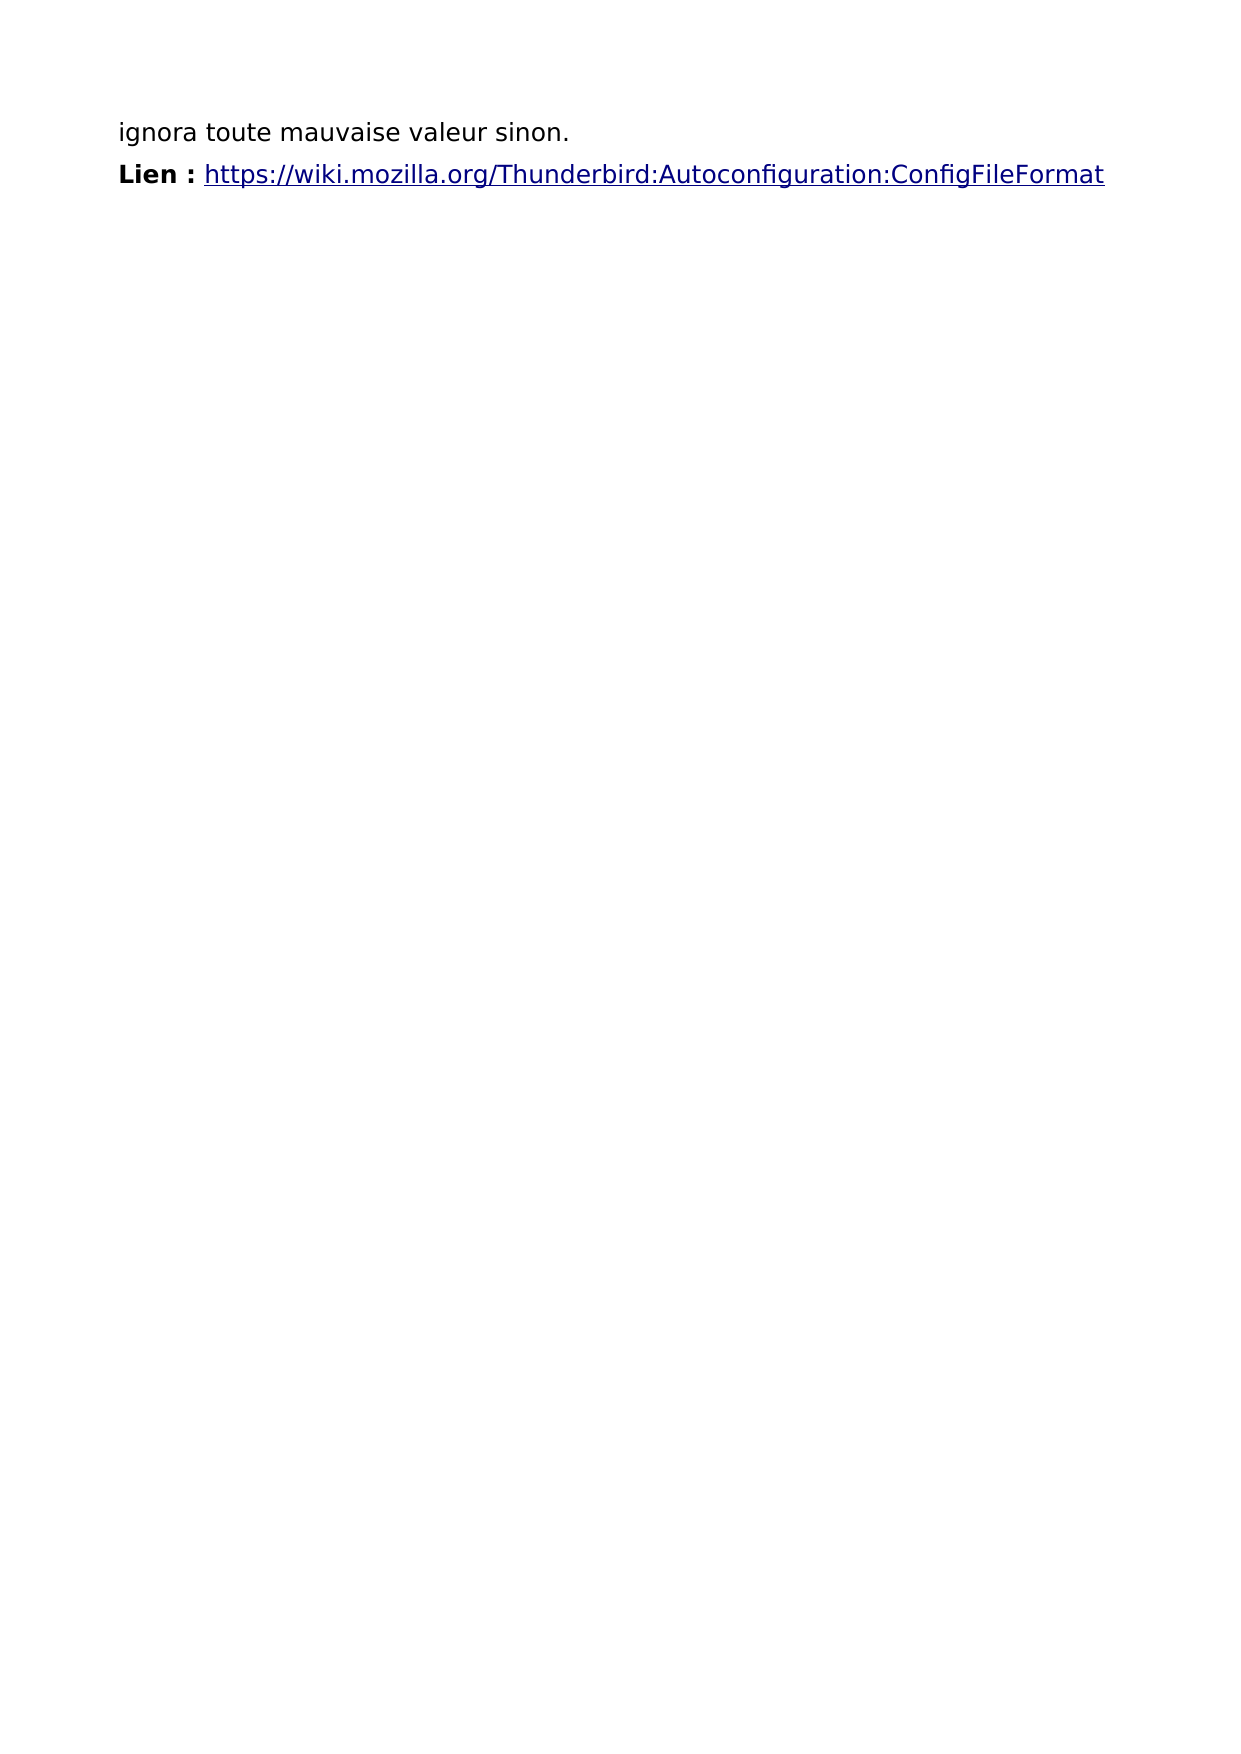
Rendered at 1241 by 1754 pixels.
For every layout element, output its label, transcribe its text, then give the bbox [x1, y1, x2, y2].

text Lien : https://wiki.mozilla.org/Thunderbird:Autoconfiguration:ConfigFileFormat [118, 160, 1122, 189]
text ignora toute mauvaise valeur sinon. [118, 118, 1122, 147]
